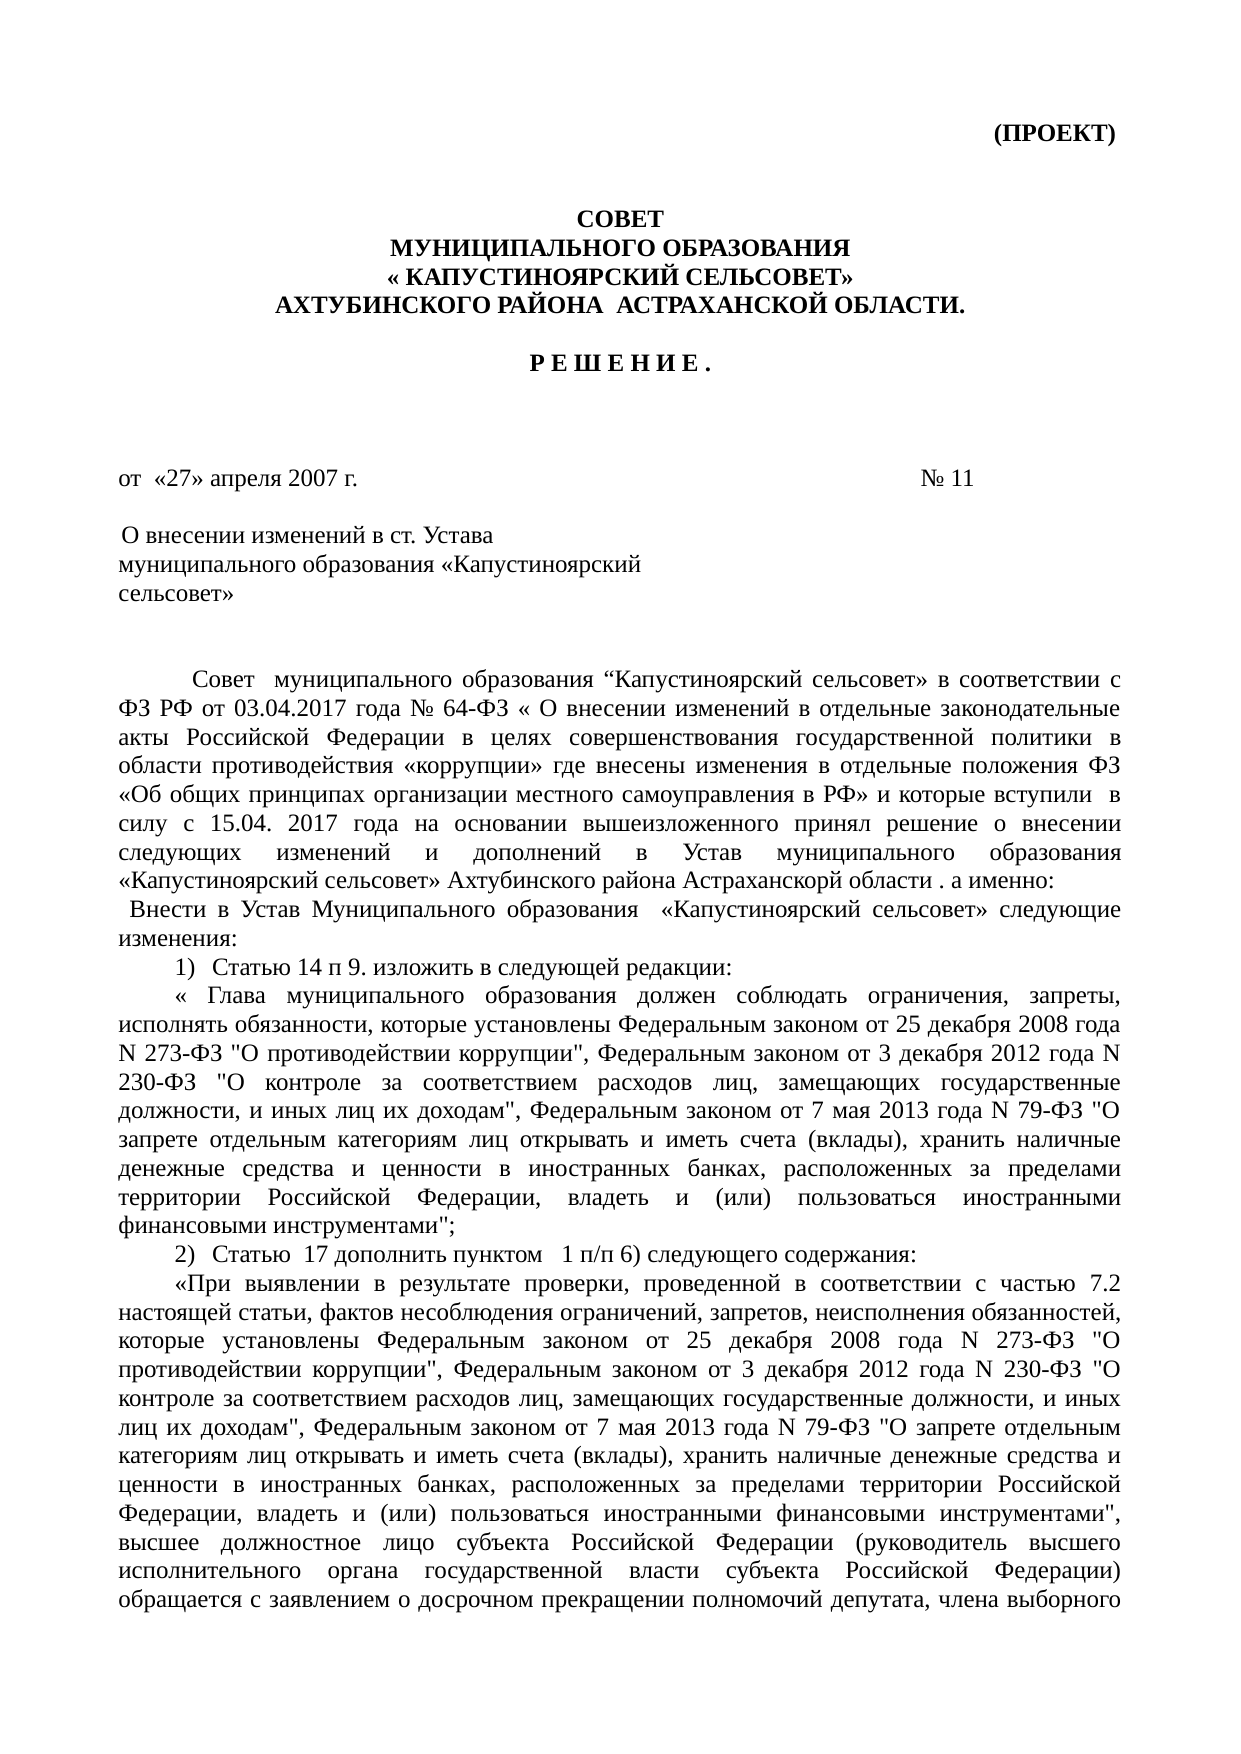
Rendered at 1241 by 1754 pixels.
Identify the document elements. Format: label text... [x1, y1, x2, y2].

text АХТУБИНСКОГО РАЙОНА АСТРАХАНСКОЙ ОБЛАСТИ. [118, 291, 1122, 319]
text от «27» апреля 2007 г. № 11 [118, 463, 1122, 492]
text «При выявлении в результате проверки, проведенной в соответствии с частью 7.2 настоящей статьи, фактов несоблюдения ограничений, запретов, неисполнения обязанностей, которые установлены Федеральным законом от 25 декабря 2008 года N 273-ФЗ "О противодействии коррупции", Федеральным законом от 3 декабря 2012 года N 230-ФЗ "О контроле за соответствием расходов лиц, замещающих государственные должности, и иных лиц их доходам", Федеральным законом от 7 мая 2013 года N 79-ФЗ "О запрете отдельным категориям лиц открывать и иметь счета (вклады), хранить наличные денежные средства и ценности в иностранных банках, расположенных за пределами территории Российской Федерации, владеть и (или) пользоваться иностранными финансовыми инструментами", высшее должностное лицо субъекта Российской Федерации (руководитель высшего исполнительного органа государственной власти субъекта Российской Федерации) обращается с заявлением о досрочном прекращении полномочий депутата, члена выборного [118, 1268, 1122, 1613]
text О внесении изменений в ст. Устава муниципального образования «Капустиноярский сельсовет» [118, 521, 650, 607]
text « КАПУСТИНОЯРСКИЙ СЕЛЬСОВЕТ» [118, 262, 1122, 291]
text Р Е Ш Е Н И Е . [118, 348, 1122, 377]
text (ПРОЕКТ) [118, 118, 1122, 147]
text МУНИЦИПАЛЬНОГО ОБРАЗОВАНИЯ [118, 233, 1122, 262]
list Статью 14 п 9. изложить в следующей редакции: [174, 952, 1122, 981]
text Внести в Устав Муниципального образования «Капустиноярский сельсовет» следующие изменения: [118, 894, 1122, 952]
text Совет муниципального образования “Капустиноярский сельсовет» в соответствии с ФЗ РФ от 03.04.2017 года № 64-ФЗ « О внесении изменений в отдельные законодательные акты Российской Федерации в целях совершенствования государственной политики в области противодействия «коррупции» где внесены изменения в отдельные положения ФЗ «Об общих принципах организации местного самоуправления в РФ» и которые вступили в силу с 15.04. 2017 года на основании вышеизложенного принял решение о внесении следующих изменений и дополнений в Устав муниципального образования «Капустиноярский сельсовет» Ахтубинского района Астраханскорй области . а именно: [118, 664, 1122, 894]
list Статью 17 дополнить пунктом 1 п/п 6) следующего содержания: [174, 1239, 1122, 1268]
text СОВЕТ [118, 204, 1122, 233]
text « Глава муниципального образования должен соблюдать ограничения, запреты, исполнять обязанности, которые установлены Федеральным законом от 25 декабря 2008 года N 273-ФЗ "О противодействии коррупции", Федеральным законом от 3 декабря 2012 года N 230-ФЗ "О контроле за соответствием расходов лиц, замещающих государственные должности, и иных лиц их доходам", Федеральным законом от 7 мая 2013 года N 79-ФЗ "О запрете отдельным категориям лиц открывать и иметь счета (вклады), хранить наличные денежные средства и ценности в иностранных банках, расположенных за пределами территории Российской Федерации, владеть и (или) пользоваться иностранными финансовыми инструментами"; [118, 981, 1122, 1239]
